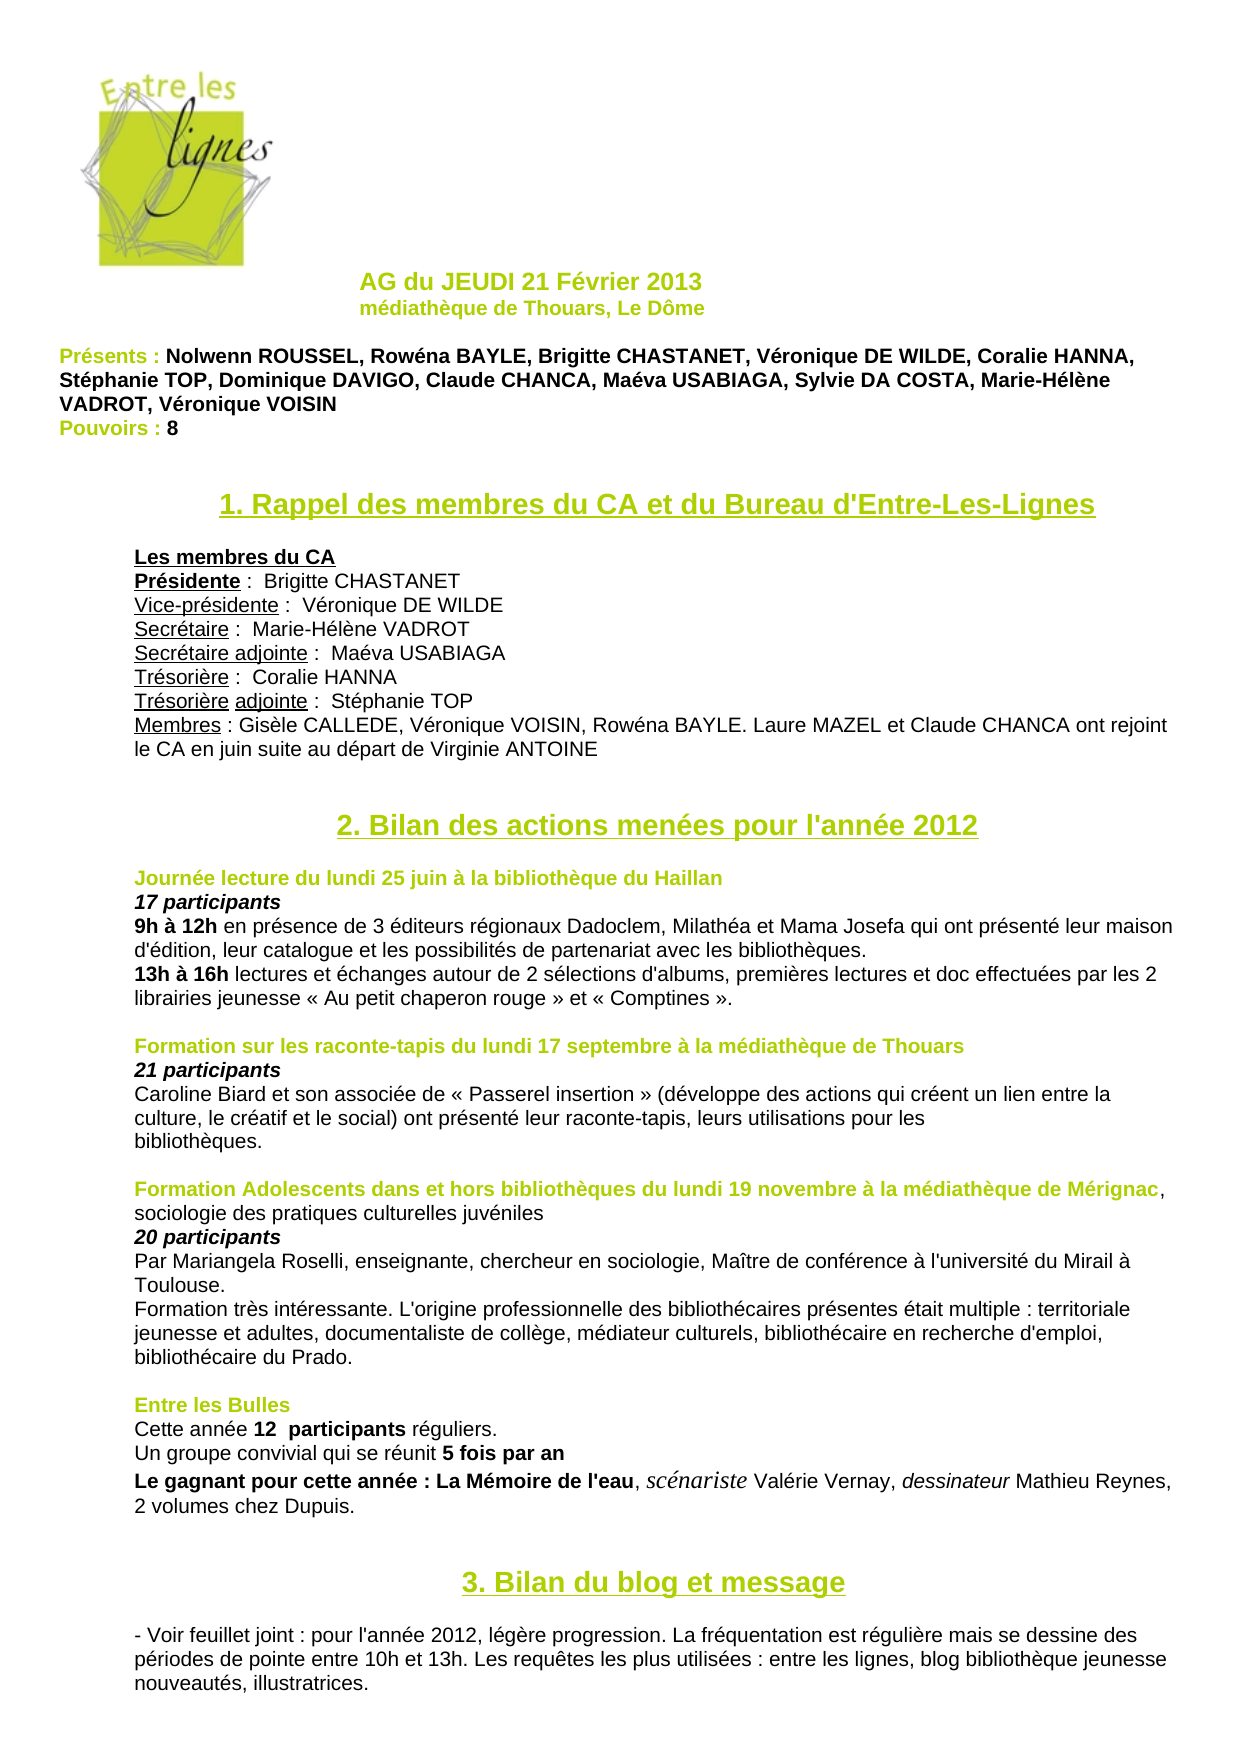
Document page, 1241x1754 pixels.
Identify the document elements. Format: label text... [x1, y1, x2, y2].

text bibliothèques. [263, 1129, 1181, 1153]
list Le gagnant pour cette année : La Mémoire de l'eau, scénariste Valérie Vernay, dessinateur Mathieu Reynes, 2 volumes chez Dupuis. [134, 1465, 1181, 1517]
text [59, 290, 295, 296]
list Présidente : Brigitte CHASTANET [97, 569, 134, 593]
picture [75, 68, 279, 282]
text Caroline Biard et son associée de « Passerel insertion » (développe des actions qui créent un lien entre la culture, le créatif et le social) ont présenté leur raconte-tapis, leurs utilisations pour les [932, 1081, 1181, 1129]
text 21 participants [59, 1057, 1181, 1081]
text Les membres du CA [336, 545, 1181, 569]
text Présents : Nolwenn ROUSSEL, Rowéna BAYLE, Brigitte CHASTANET, Véronique DE WILDE, Coralie HANNA, Stéphanie TOP, Dominique DAVIGO, Claude CHANCA, Maéva USABIAGA, Sylvie DA COSTA, Marie-Hélène VADROT, Véronique VOISIN [59, 343, 1181, 415]
list Par Mariangela Roselli, enseignante, chercheur en sociologie, Maître de conférence à l'université du Mirail à Toulouse. [226, 1249, 1181, 1297]
list 20 participants [283, 1225, 1181, 1249]
list Secrétaire adjointe : Maéva USABIAGA [97, 641, 134, 664]
list Cette année 12 participants réguliers. [503, 1417, 1181, 1441]
list Secrétaire : Marie-Hélène VADROT [97, 617, 134, 641]
list Présidente : Brigitte CHASTANET [461, 569, 1181, 593]
list Journée lecture du lundi 25 juin à la bibliothèque du Haillan [97, 866, 1181, 890]
list Trésorière : Coralie HANNA [97, 664, 1181, 688]
list Formation Adolescents dans et hors bibliothèques du lundi 19 novembre à la médiathèque de Mérignac, sociologie des pratiques culturelles juvéniles [134, 1177, 1181, 1225]
list - Voir feuillet joint : pour l'année 2012, légère progression. La fréquentation est régulière mais se dessine des périodes de pointe entre 10h et 13h. Les requêtes les plus utilisées : entre les lignes, blog bibliothèque jeunesse nouveautés, illustratrices. [375, 1623, 1181, 1695]
list Un groupe convivial qui se réunit 5 fois par an [565, 1441, 1181, 1465]
list Membres : Gisèle CALLEDE, Véronique VOISIN, Rowéna BAYLE. Laure MAZEL et Claude CHANCA ont rejoint le CA en juin suite au départ de Virginie ANTOINE [97, 712, 1181, 760]
list Trésorière adjointe : Stéphanie TOP [97, 688, 1181, 712]
list Vice-présidente : Véronique DE WILDE [97, 593, 134, 617]
text médiathèque de Thouars, Le Dôme [705, 296, 1181, 319]
text Pouvoirs : 8 [178, 415, 1181, 439]
list 13h à 16h lectures et échanges autour de 2 sélections d'albums, premières lectures et doc effectuées par les 2 librairies jeunesse « Au petit chaperon rouge » et « Comptines ». [733, 962, 1181, 1009]
list 9h à 12h en présence de 3 éditeurs régionaux Dadoclem, Milathéa et Mama Josefa qui ont présenté leur maison d'édition, leur catalogue et les possibilités de partenariat avec les bibliothèques. [867, 914, 1181, 962]
list Formation très intéressante. L'origine professionnelle des bibliothécaires présentes était multiple : territoriale jeunesse et adultes, documentaliste de collège, médiateur culturels, bibliothécaire en recherche d'emploi, bibliothécaire du Prado. [353, 1297, 1181, 1369]
text Entre les Bulles [134, 1393, 1181, 1417]
list 1. Rappel des membres du CA et du Bureau d'Entre-Les-Lignes [134, 487, 219, 521]
list 17 participants [97, 890, 134, 914]
list Secrétaire adjointe : Maéva USABIAGA [506, 641, 1181, 664]
list 3. Bilan du blog et message [134, 1565, 1181, 1599]
list 2. Bilan des actions menées pour l'année 2012 [134, 808, 336, 842]
list 2. Bilan des actions menées pour l'année 2012 [979, 808, 1181, 842]
text AG du JEUDI 21 Février 2013 [295, 59, 1181, 296]
list Vice-présidente : Véronique DE WILDE [503, 593, 1181, 617]
text Formation sur les raconte-tapis du lundi 17 septembre à la médiathèque de Thouars [59, 1033, 1181, 1057]
list 1. Rappel des membres du CA et du Bureau d'Entre-Les-Lignes [1096, 487, 1181, 521]
list 17 participants [287, 890, 1181, 914]
list Secrétaire : Marie-Hélène VADROT [470, 617, 1181, 641]
